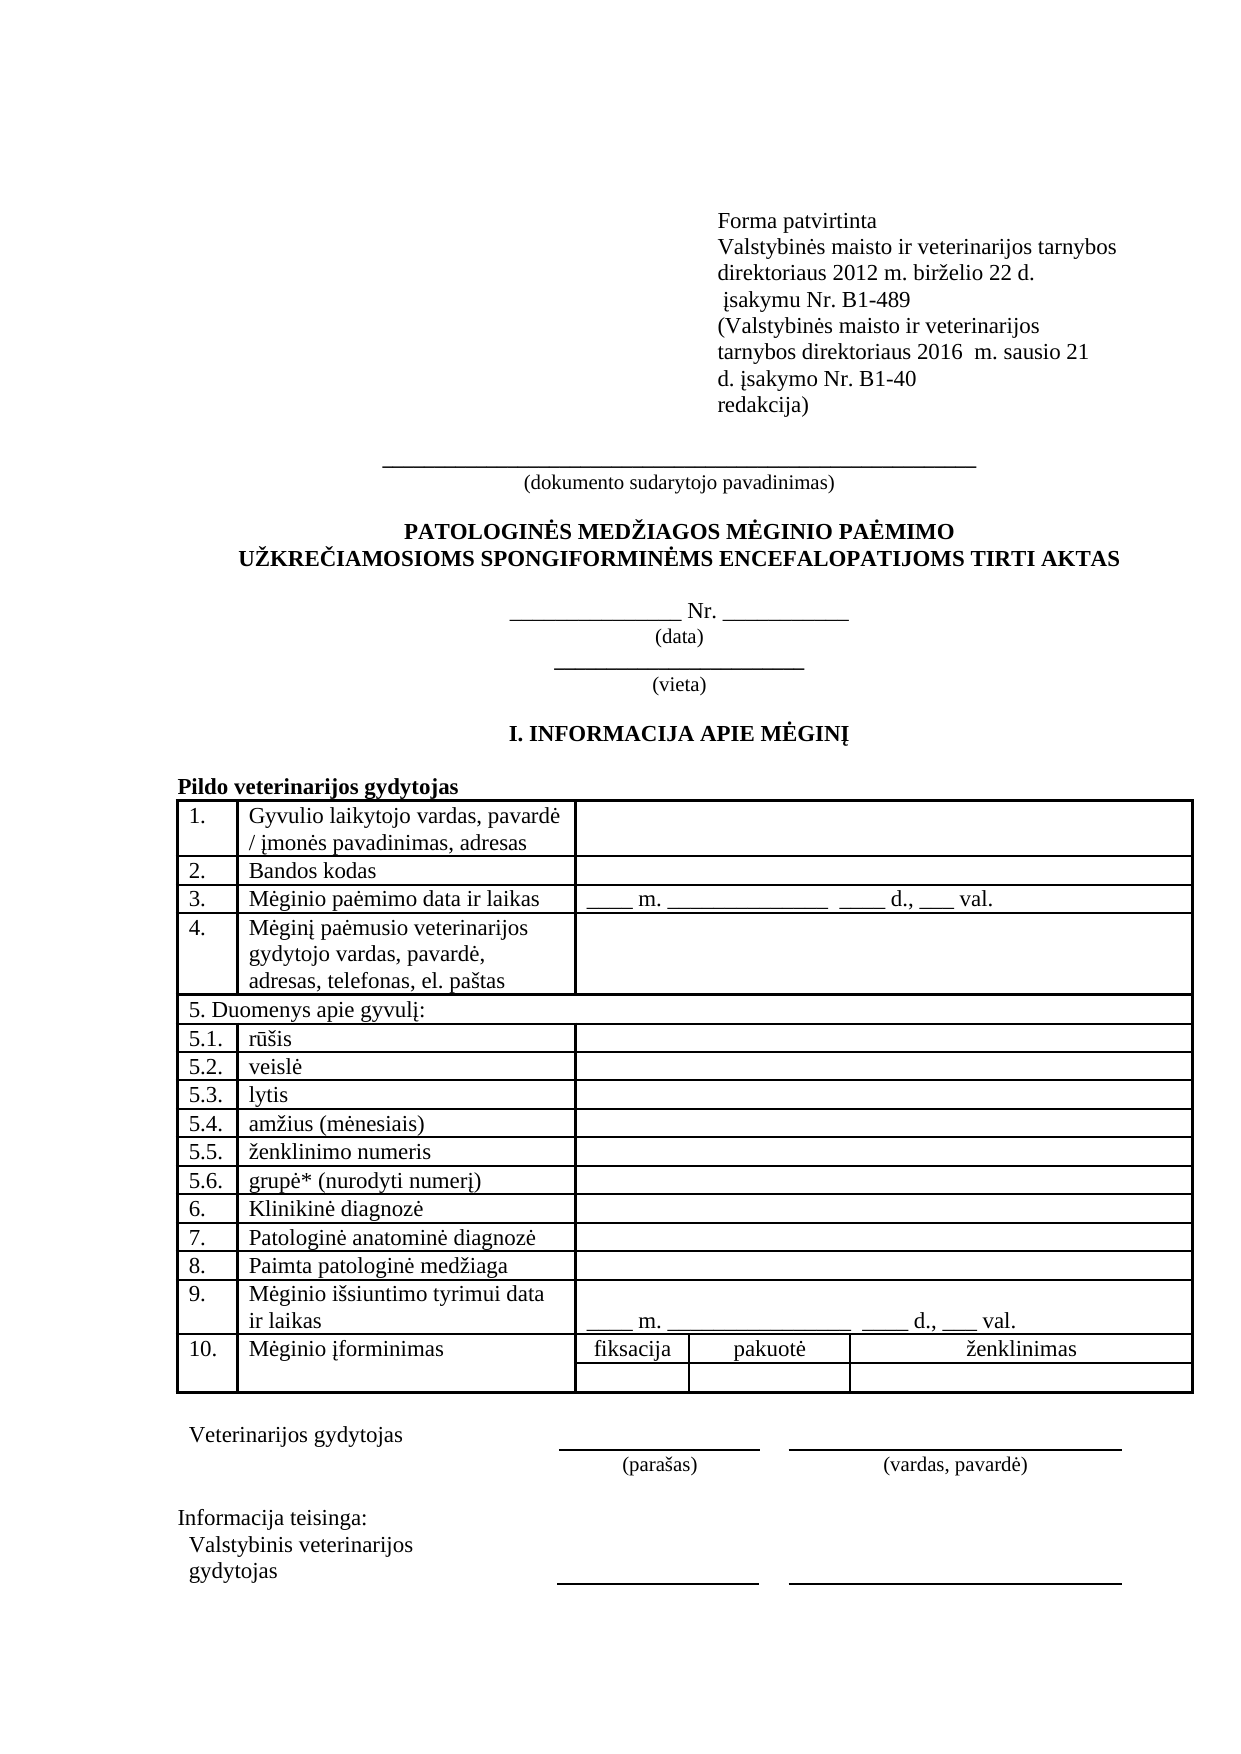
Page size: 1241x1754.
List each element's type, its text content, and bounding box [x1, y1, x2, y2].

text Pildo veterinarijos gydytojas [177, 773, 1181, 799]
text (vieta) [177, 672, 1181, 696]
table_header [557, 1531, 759, 1583]
table_cell 7. [179, 1224, 236, 1250]
table_cell ____ m. ______________ ____ d., ___ val. [577, 886, 1191, 912]
text UŽKREČIAMOSIOMS SPONGIFORMINĖMS ENCEFALOPATIJOMS TIRTI AKTAS [177, 545, 1181, 571]
table_cell ____ m. ________________ ____ d., ___ val. [577, 1281, 1191, 1333]
table_cell [577, 1224, 1191, 1250]
text Forma patvirtinta [717, 207, 1122, 233]
table_cell [577, 1167, 1191, 1193]
table_cell Bandos kodas [239, 857, 574, 883]
table_header Valstybinis veterinarijos gydytojas [177, 1531, 491, 1583]
table_header [559, 1421, 760, 1449]
text _________________________________________________________ [177, 446, 1181, 470]
table_cell Klinikinė diagnozė [239, 1195, 574, 1222]
table_cell 5.4. [179, 1110, 236, 1136]
table_cell [577, 1252, 1191, 1278]
table_cell [577, 1053, 1191, 1079]
table_cell [577, 914, 1191, 993]
table_cell 10. [179, 1335, 236, 1391]
text I. INFORMACIJA APIE MĖGINĮ [177, 720, 1181, 746]
table_cell Paimta patologinė medžiaga [239, 1252, 574, 1278]
table_header [760, 1421, 788, 1449]
table_cell 5.1. [179, 1025, 236, 1051]
table_cell 8. [179, 1252, 236, 1278]
table_cell [577, 1025, 1191, 1051]
table_cell [577, 1081, 1191, 1108]
table_cell 6. [179, 1195, 236, 1222]
table_cell lytis [239, 1081, 574, 1108]
table_cell 5.3. [179, 1081, 236, 1108]
table_header Veterinarijos gydytojas [177, 1421, 493, 1449]
table_cell 5.6. [179, 1167, 236, 1193]
table_cell (vardas, pavardė) [789, 1451, 1122, 1476]
table_header [577, 802, 1191, 855]
table_cell Mėginio paėmimo data ir laikas [239, 886, 574, 912]
text įsakymu Nr. B1-489 [582, 286, 1181, 312]
table_cell 5.2. [179, 1053, 236, 1079]
table_cell Mėginio įforminimas [239, 1335, 574, 1391]
table_cell fiksacija [577, 1335, 688, 1362]
table_cell [577, 1364, 688, 1391]
table_cell ženklinimo numeris [239, 1138, 574, 1165]
text (Valstybinės maisto ir veterinarijos tarnybos direktoriaus 2016 m. sausio 21 d. įsakymo Nr. B1-40 [717, 312, 1122, 391]
text _______________ Nr. ___________ [177, 597, 1181, 624]
table_cell Mėginio išsiuntimo tyrimui data ir laikas [239, 1281, 574, 1333]
table_header [789, 1531, 1122, 1583]
table_cell [577, 1110, 1191, 1136]
text (dokumento sudarytojo pavadinimas) [177, 470, 1181, 494]
table_cell 5.5. [179, 1138, 236, 1165]
text redakcija) [717, 391, 1122, 417]
table_cell 3. [179, 886, 236, 912]
table_cell [493, 1449, 559, 1476]
text Informacija teisinga: [177, 1504, 1181, 1531]
table_cell [690, 1364, 849, 1391]
text Valstybinės maisto ir veterinarijos tarnybos [582, 233, 1181, 259]
table_cell [851, 1364, 1191, 1391]
text ________________________ [177, 648, 1181, 672]
table_header Gyvulio laikytojo vardas, pavardė / įmonės pavadinimas, adresas [239, 802, 574, 855]
table_cell Patologinė anatominė diagnozė [239, 1224, 574, 1250]
table_cell veislė [239, 1053, 574, 1079]
text direktoriaus 2012 m. birželio 22 d. [582, 259, 1181, 286]
table_header 1. [179, 802, 236, 855]
table_cell [577, 1195, 1191, 1222]
table_cell amžius (mėnesiais) [239, 1110, 574, 1136]
table_header [759, 1531, 788, 1583]
table_cell [760, 1449, 788, 1476]
table_cell [577, 857, 1191, 883]
text (data) [177, 624, 1181, 648]
table_cell [177, 1449, 493, 1476]
table_cell 4. [179, 914, 236, 993]
table_cell grupė* (nurodyti numerį) [239, 1167, 574, 1193]
table_header [789, 1421, 1122, 1449]
table_cell rūšis [239, 1025, 574, 1051]
table_cell 5. Duomenys apie gyvulį: [179, 996, 1191, 1022]
table_cell ženklinimas [851, 1335, 1191, 1362]
table_cell 2. [179, 857, 236, 883]
table_header [493, 1421, 559, 1449]
table_header [491, 1531, 557, 1583]
table_cell [577, 1138, 1191, 1165]
table_cell 9. [179, 1281, 236, 1333]
text PATOLOGINĖS MEDŽIAGOS MĖGINIO PAĖMIMO [177, 518, 1181, 545]
table_cell (parašas) [559, 1451, 760, 1476]
table_cell pakuotė [690, 1335, 849, 1362]
table_cell Mėginį paėmusio veterinarijos gydytojo vardas, pavardė, adresas, telefonas, el. paštas [239, 914, 574, 993]
